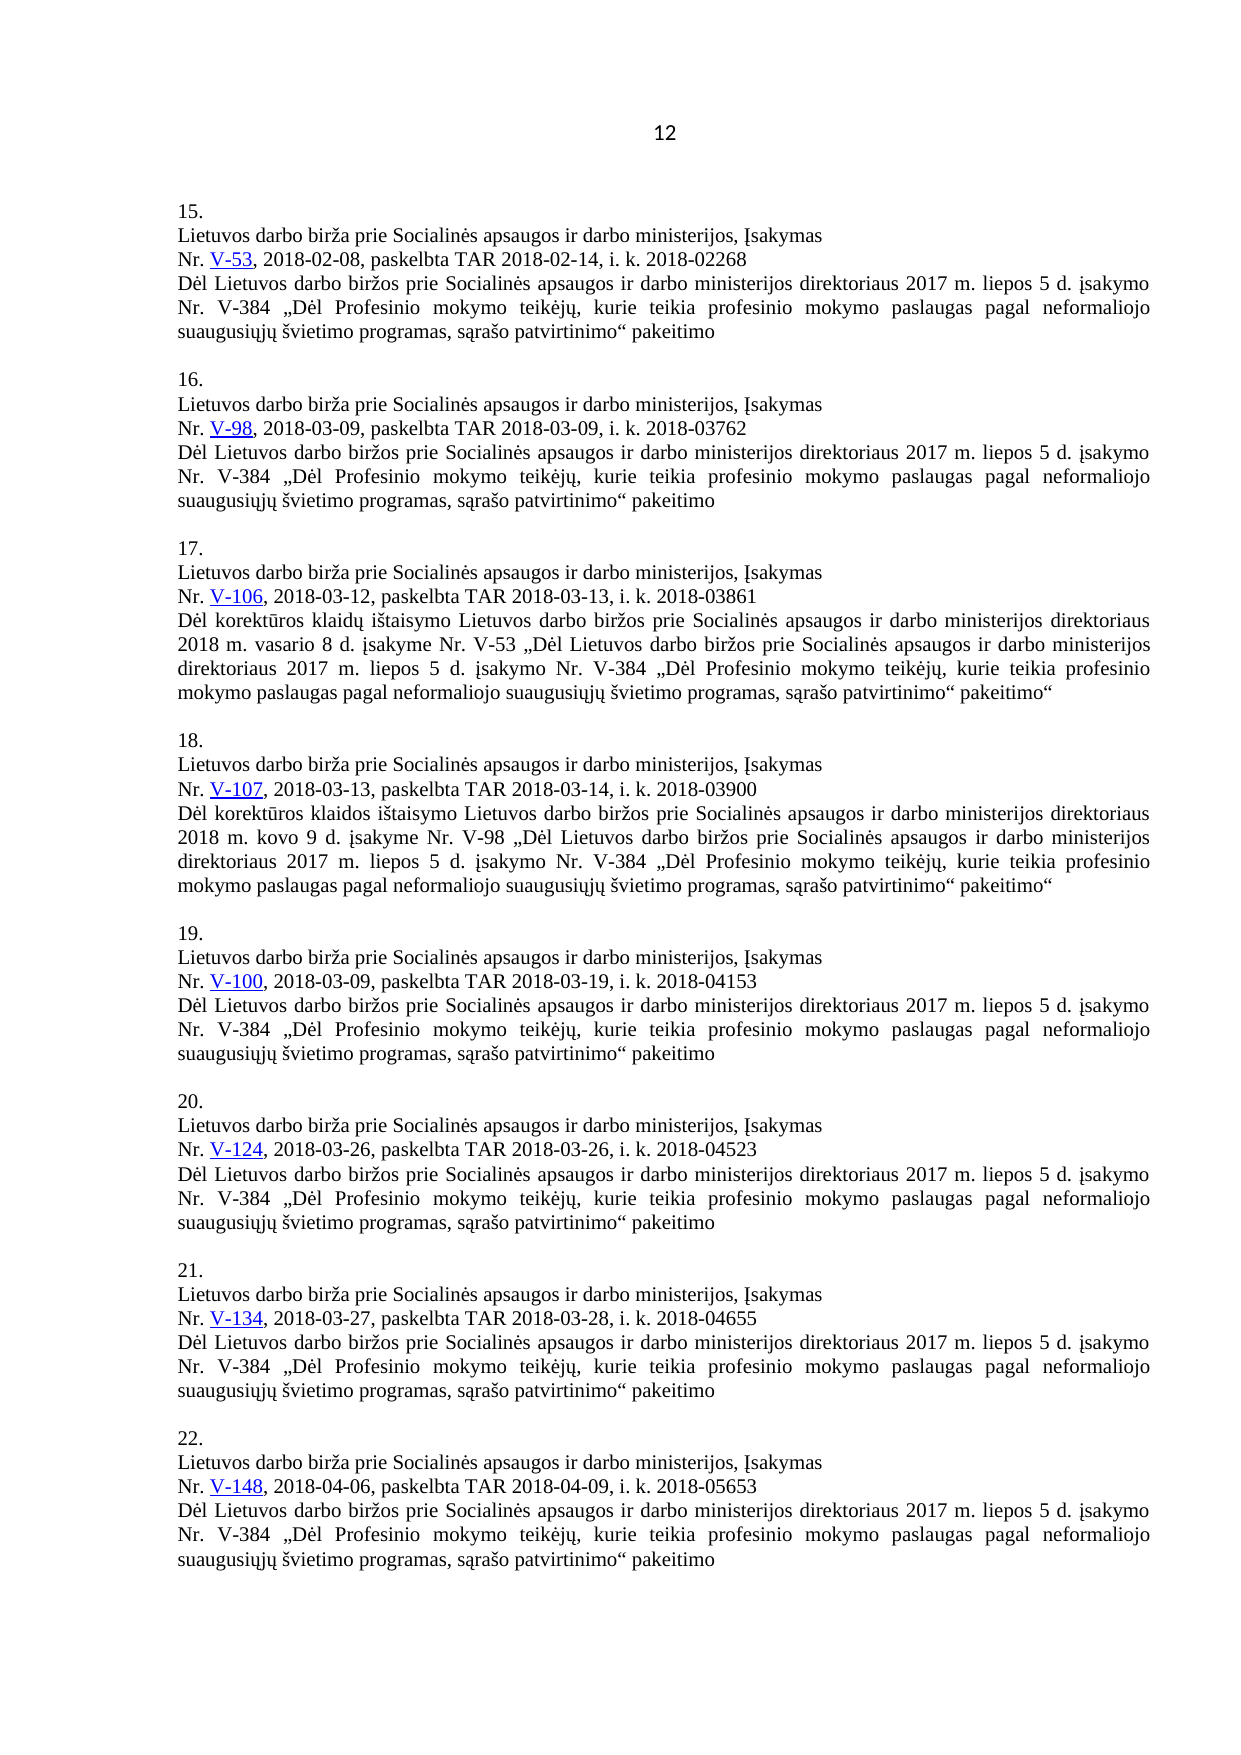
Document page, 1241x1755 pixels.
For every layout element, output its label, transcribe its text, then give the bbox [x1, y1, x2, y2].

text 22. [177, 1426, 1152, 1450]
text Lietuvos darbo birža prie Socialinės apsaugos ir darbo ministerijos, Įsakymas [177, 945, 1152, 969]
text 16. [177, 367, 1152, 391]
text Lietuvos darbo birža prie Socialinės apsaugos ir darbo ministerijos, Įsakymas [177, 560, 1152, 584]
text Nr. V-124, 2018-03-26, paskelbta TAR 2018-03-26, i. k. 2018-04523 [177, 1137, 1152, 1161]
text Dėl korektūros klaidų ištaisymo Lietuvos darbo biržos prie Socialinės apsaugos ir darbo ministerijos direktoriaus 2018 m. vasario 8 d. įsakyme Nr. V-53 „Dėl Lietuvos darbo biržos prie Socialinės apsaugos ir darbo ministerijos direktoriaus 2017 m. liepos 5 d. įsakymo Nr. V-384 „Dėl Profesinio mokymo teikėjų, kurie teikia profesinio mokymo paslaugas pagal neformaliojo suaugusiųjų švietimo programas, sąrašo patvirtinimo“ pakeitimo“ [177, 608, 1152, 704]
text Lietuvos darbo birža prie Socialinės apsaugos ir darbo ministerijos, Įsakymas [177, 223, 1152, 247]
text Dėl korektūros klaidos ištaisymo Lietuvos darbo biržos prie Socialinės apsaugos ir darbo ministerijos direktoriaus 2018 m. kovo 9 d. įsakyme Nr. V-98 „Dėl Lietuvos darbo biržos prie Socialinės apsaugos ir darbo ministerijos direktoriaus 2017 m. liepos 5 d. įsakymo Nr. V-384 „Dėl Profesinio mokymo teikėjų, kurie teikia profesinio mokymo paslaugas pagal neformaliojo suaugusiųjų švietimo programas, sąrašo patvirtinimo“ pakeitimo“ [177, 801, 1152, 897]
text Dėl Lietuvos darbo biržos prie Socialinės apsaugos ir darbo ministerijos direktoriaus 2017 m. liepos 5 d. įsakymo Nr. V-384 „Dėl Profesinio mokymo teikėjų, kurie teikia profesinio mokymo paslaugas pagal neformaliojo suaugusiųjų švietimo programas, sąrašo patvirtinimo“ pakeitimo [177, 1498, 1152, 1571]
text Dėl Lietuvos darbo biržos prie Socialinės apsaugos ir darbo ministerijos direktoriaus 2017 m. liepos 5 d. įsakymo Nr. V-384 „Dėl Profesinio mokymo teikėjų, kurie teikia profesinio mokymo paslaugas pagal neformaliojo suaugusiųjų švietimo programas, sąrašo patvirtinimo“ pakeitimo [177, 1161, 1152, 1234]
text Dėl Lietuvos darbo biržos prie Socialinės apsaugos ir darbo ministerijos direktoriaus 2017 m. liepos 5 d. įsakymo Nr. V-384 „Dėl Profesinio mokymo teikėjų, kurie teikia profesinio mokymo paslaugas pagal neformaliojo suaugusiųjų švietimo programas, sąrašo patvirtinimo“ pakeitimo [177, 439, 1152, 512]
text 17. [177, 536, 1152, 560]
text Nr. V-98, 2018-03-09, paskelbta TAR 2018-03-09, i. k. 2018-03762 [177, 416, 1152, 439]
text Nr. V-134, 2018-03-27, paskelbta TAR 2018-03-28, i. k. 2018-04655 [177, 1306, 1152, 1330]
text Dėl Lietuvos darbo biržos prie Socialinės apsaugos ir darbo ministerijos direktoriaus 2017 m. liepos 5 d. įsakymo Nr. V-384 „Dėl Profesinio mokymo teikėjų, kurie teikia profesinio mokymo paslaugas pagal neformaliojo suaugusiųjų švietimo programas, sąrašo patvirtinimo“ pakeitimo [177, 1330, 1152, 1402]
text Lietuvos darbo birža prie Socialinės apsaugos ir darbo ministerijos, Įsakymas [177, 1113, 1152, 1137]
text Lietuvos darbo birža prie Socialinės apsaugos ir darbo ministerijos, Įsakymas [177, 391, 1152, 416]
text 18. [177, 728, 1152, 752]
text Lietuvos darbo birža prie Socialinės apsaugos ir darbo ministerijos, Įsakymas [177, 1450, 1152, 1474]
text 15. [177, 199, 1152, 223]
text 19. [177, 921, 1152, 945]
text Lietuvos darbo birža prie Socialinės apsaugos ir darbo ministerijos, Įsakymas [177, 1282, 1152, 1306]
text Nr. V-100, 2018-03-09, paskelbta TAR 2018-03-19, i. k. 2018-04153 [177, 969, 1152, 993]
text Nr. V-148, 2018-04-06, paskelbta TAR 2018-04-09, i. k. 2018-05653 [177, 1474, 1152, 1498]
text Nr. V-53, 2018-02-08, paskelbta TAR 2018-02-14, i. k. 2018-02268 [177, 247, 1152, 271]
text Dėl Lietuvos darbo biržos prie Socialinės apsaugos ir darbo ministerijos direktoriaus 2017 m. liepos 5 d. įsakymo Nr. V-384 „Dėl Profesinio mokymo teikėjų, kurie teikia profesinio mokymo paslaugas pagal neformaliojo suaugusiųjų švietimo programas, sąrašo patvirtinimo“ pakeitimo [177, 271, 1152, 343]
text Dėl Lietuvos darbo biržos prie Socialinės apsaugos ir darbo ministerijos direktoriaus 2017 m. liepos 5 d. įsakymo Nr. V-384 „Dėl Profesinio mokymo teikėjų, kurie teikia profesinio mokymo paslaugas pagal neformaliojo suaugusiųjų švietimo programas, sąrašo patvirtinimo“ pakeitimo [177, 993, 1152, 1065]
text Lietuvos darbo birža prie Socialinės apsaugos ir darbo ministerijos, Įsakymas [177, 752, 1152, 776]
text 21. [177, 1258, 1152, 1282]
text Nr. V-107, 2018-03-13, paskelbta TAR 2018-03-14, i. k. 2018-03900 [177, 776, 1152, 801]
text 20. [177, 1089, 1152, 1113]
text Nr. V-106, 2018-03-12, paskelbta TAR 2018-03-13, i. k. 2018-03861 [177, 584, 1152, 608]
